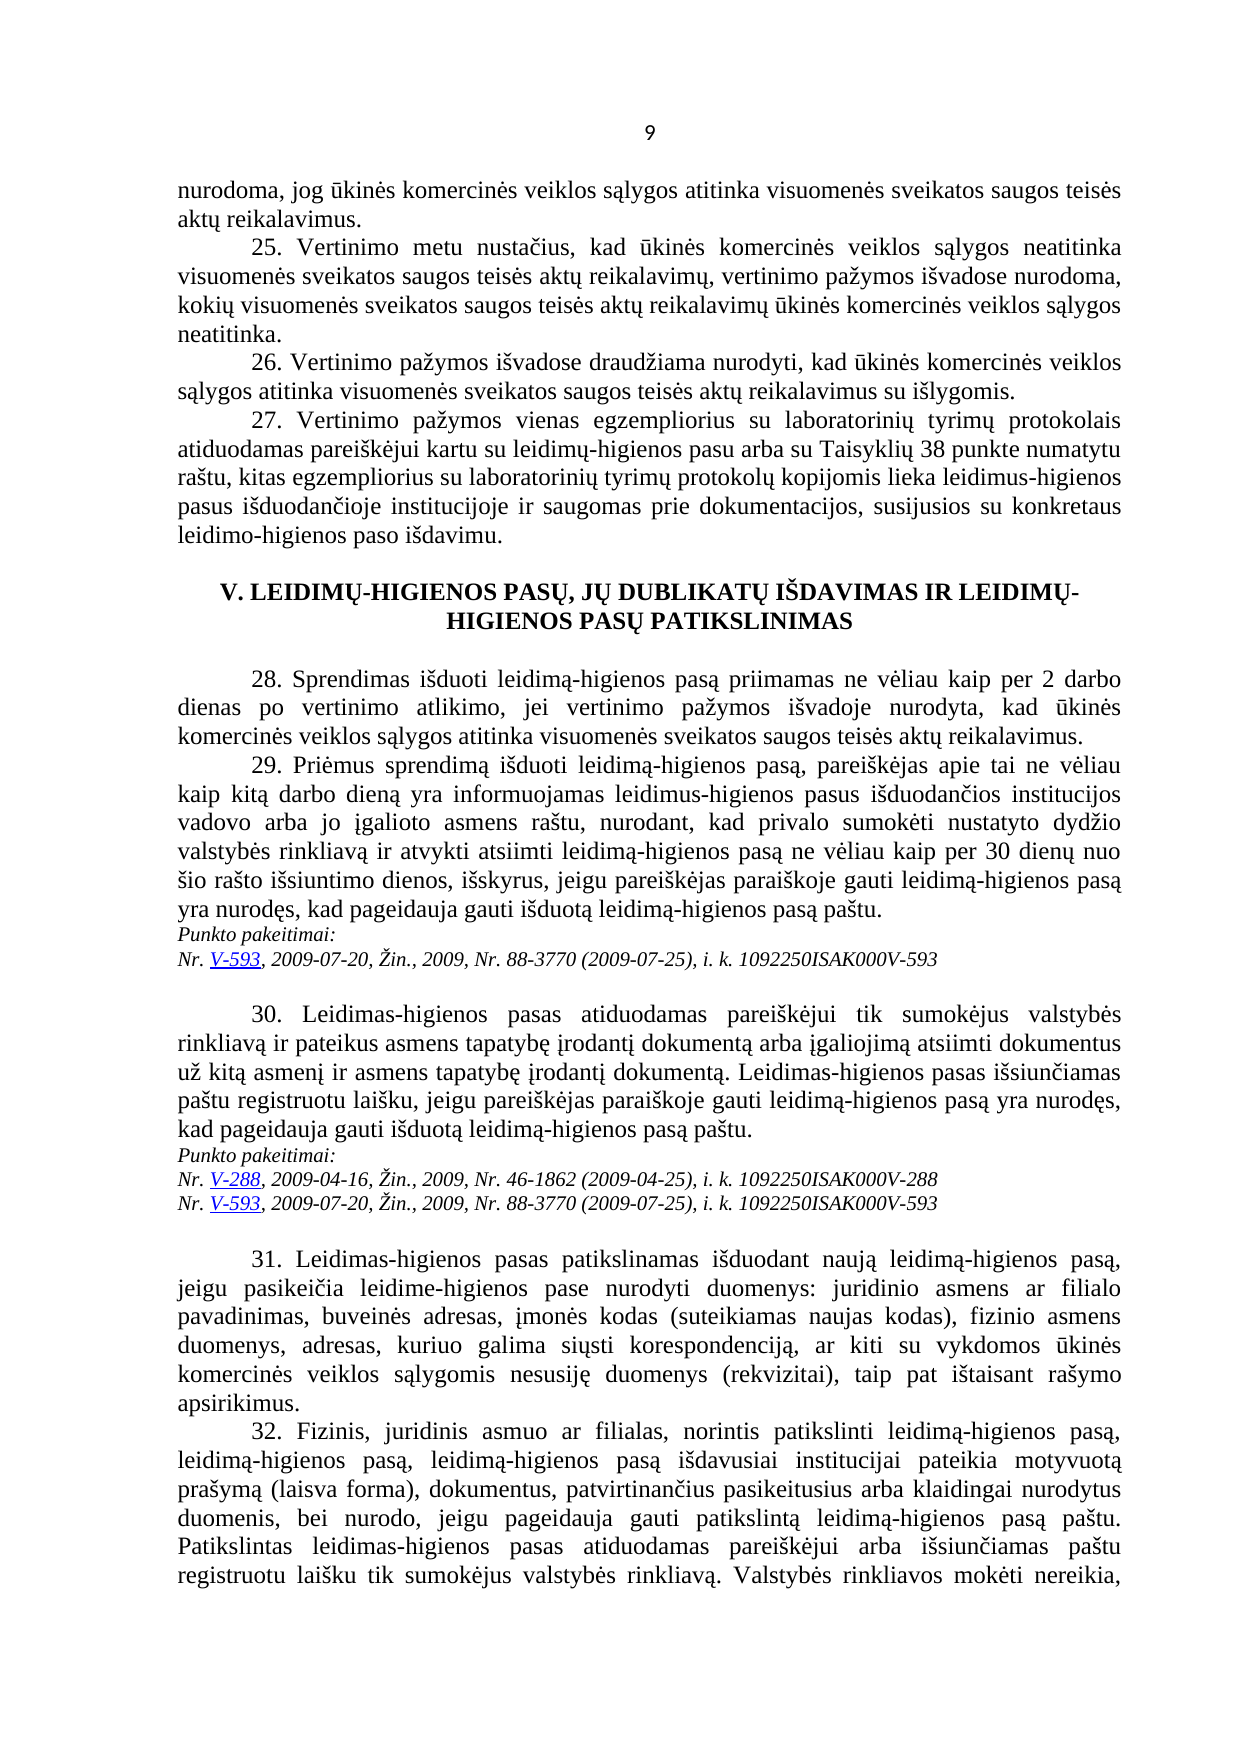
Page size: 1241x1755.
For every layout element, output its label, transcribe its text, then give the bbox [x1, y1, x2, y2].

text nurodoma, jog ūkinės komercinės veiklos sąlygos atitinka visuomenės sveikatos saugos teisės aktų reikalavimus. [177, 175, 1122, 232]
text Nr. V-593, 2009-07-20, Žin., 2009, Nr. 88-3770 (2009-07-25), i. k. 1092250ISAK000V-593 [177, 946, 1122, 971]
text Punkto pakeitimai: [177, 1143, 1122, 1167]
text V. LEIDIMŲ-HIGIENOS PASŲ, JŲ DUBLIKATŲ IŠDAVIMAS IR LEIDIMŲ-HIGIENOS PASŲ PATIKSLINIMAS [177, 577, 1122, 635]
text Nr. V-593, 2009-07-20, Žin., 2009, Nr. 88-3770 (2009-07-25), i. k. 1092250ISAK000V-593 [177, 1191, 1122, 1215]
text 32. Fizinis, juridinis asmuo ar filialas, norintis patikslinti leidimą-higienos pasą, leidimą-higienos pasą, leidimą-higienos pasą išdavusiai institucijai pateikia motyvuotą prašymą (laisva forma), dokumentus, patvirtinančius pasikeitusius arba klaidingai nurodytus duomenis, bei nurodo, jeigu pageidauja gauti patikslintą leidimą-higienos pasą paštu. Patikslintas leidimas-higienos pasas atiduodamas pareiškėjui arba išsiunčiamas paštu registruotu laišku tik sumokėjus valstybės rinkliavą. Valstybės rinkliavos mokėti nereikia, [177, 1416, 1122, 1589]
text 30. Leidimas-higienos pasas atiduodamas pareiškėjui tik sumokėjus valstybės rinkliavą ir pateikus asmens tapatybę įrodantį dokumentą arba įgaliojimą atsiimti dokumentus už kitą asmenį ir asmens tapatybę įrodantį dokumentą. Leidimas-higienos pasas išsiunčiamas paštu registruotu laišku, jeigu pareiškėjas paraiškoje gauti leidimą-higienos pasą yra nurodęs, kad pageidauja gauti išduotą leidimą-higienos pasą paštu. [177, 999, 1122, 1143]
text Nr. V-288, 2009-04-16, Žin., 2009, Nr. 46-1862 (2009-04-25), i. k. 1092250ISAK000V-288 [177, 1167, 1122, 1191]
text 31. Leidimas-higienos pasas patikslinamas išduodant naują leidimą-higienos pasą, jeigu pasikeičia leidime-higienos pase nurodyti duomenys: juridinio asmens ar filialo pavadinimas, buveinės adresas, įmonės kodas (suteikiamas naujas kodas), fizinio asmens duomenys, adresas, kuriuo galima siųsti korespondenciją, ar kiti su vykdomos ūkinės komercinės veiklos sąlygomis nesusiję duomenys (rekvizitai), taip pat ištaisant rašymo apsirikimus. [177, 1244, 1122, 1416]
text 25. Vertinimo metu nustačius, kad ūkinės komercinės veiklos sąlygos neatitinka visuomenės sveikatos saugos teisės aktų reikalavimų, vertinimo pažymos išvadose nurodoma, kokių visuomenės sveikatos saugos teisės aktų reikalavimų ūkinės komercinės veiklos sąlygos neatitinka. [177, 232, 1122, 347]
text 28. Sprendimas išduoti leidimą-higienos pasą priimamas ne vėliau kaip per 2 darbo dienas po vertinimo atlikimo, jei vertinimo pažymos išvadoje nurodyta, kad ūkinės komercinės veiklos sąlygos atitinka visuomenės sveikatos saugos teisės aktų reikalavimus. [177, 664, 1122, 750]
text 26. Vertinimo pažymos išvadose draudžiama nurodyti, kad ūkinės komercinės veiklos sąlygos atitinka visuomenės sveikatos saugos teisės aktų reikalavimus su išlygomis. [177, 347, 1122, 405]
text 29. Priėmus sprendimą išduoti leidimą-higienos pasą, pareiškėjas apie tai ne vėliau kaip kitą darbo dieną yra informuojamas leidimus-higienos pasus išduodančios institucijos vadovo arba jo įgalioto asmens raštu, nurodant, kad privalo sumokėti nustatyto dydžio valstybės rinkliavą ir atvykti atsiimti leidimą-higienos pasą ne vėliau kaip per 30 dienų nuo šio rašto išsiuntimo dienos, išskyrus, jeigu pareiškėjas paraiškoje gauti leidimą-higienos pasą yra nurodęs, kad pageidauja gauti išduotą leidimą-higienos pasą paštu. [177, 750, 1122, 922]
text Punkto pakeitimai: [177, 922, 1122, 946]
text 27. Vertinimo pažymos vienas egzempliorius su laboratorinių tyrimų protokolais atiduodamas pareiškėjui kartu su leidimų-higienos pasu arba su Taisyklių 38 punkte numatytu raštu, kitas egzempliorius su laboratorinių tyrimų protokolų kopijomis lieka leidimus-higienos pasus išduodančioje institucijoje ir saugomas prie dokumentacijos, susijusios su konkretaus leidimo-higienos paso išdavimu. [177, 405, 1122, 549]
